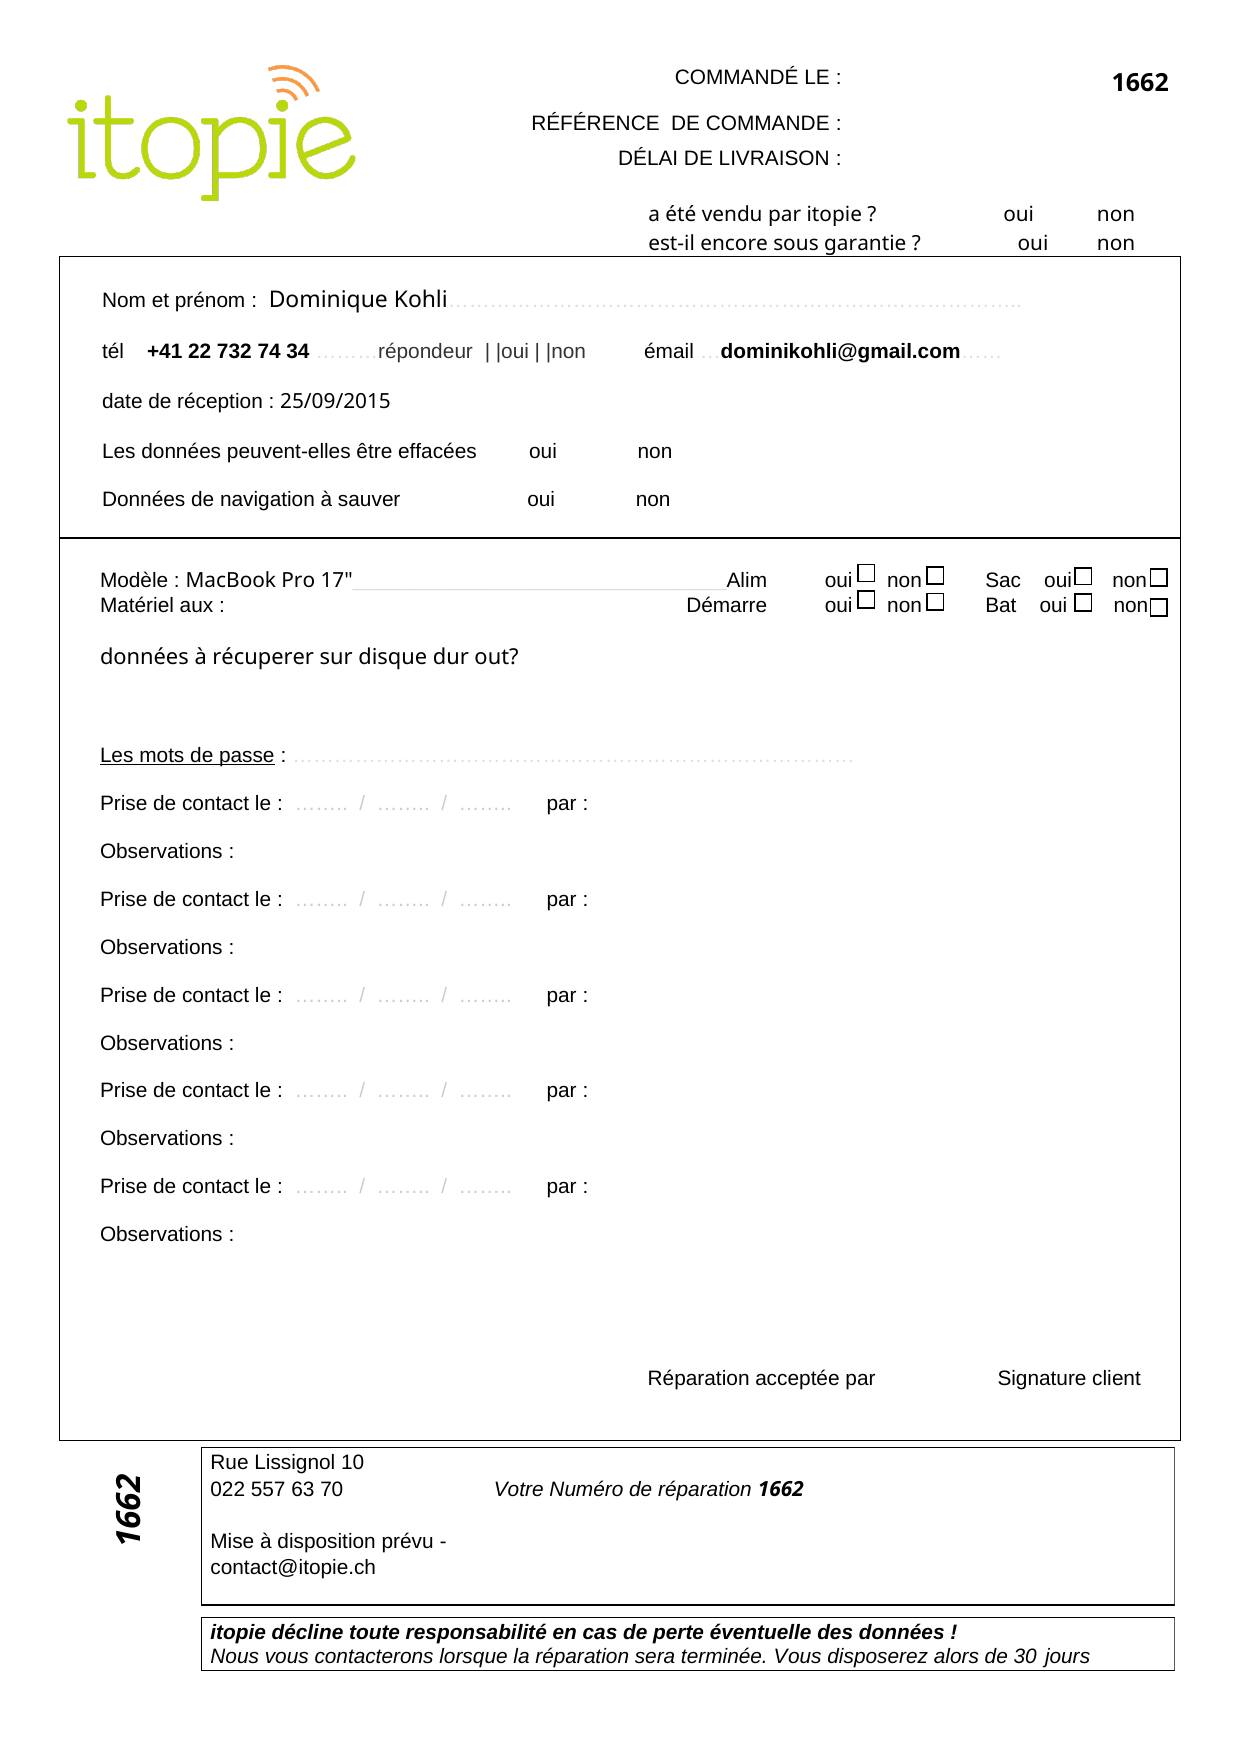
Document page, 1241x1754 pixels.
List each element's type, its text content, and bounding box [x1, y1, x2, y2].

text Observations : [60, 1027, 1180, 1054]
table_cell itopie décline toute responsabilité en cas de perte éventuelle des données ! Nous vous contacterons lorsque la réparation sera terminée. Vous disposerez alors de 30 jours [195, 1611, 1180, 1677]
text Réparation acceptée par Signature client [60, 1363, 1180, 1390]
text Modèle : MacBook Pro 17" Alim oui non Sac oui non [60, 562, 856, 590]
text a été vendu par itopie ? oui non [59, 199, 1181, 228]
text Observations : [60, 1123, 1180, 1150]
text Observations : [60, 931, 1180, 958]
table_cell [847, 105, 1180, 140]
table_cell DÉLAI DE LIVRAISON : [490, 140, 847, 175]
text Prise de contact le : …….. / …….. / …….. par : [60, 1075, 1180, 1102]
text Prise de contact le : …….. / …….. / …….. par : [60, 1171, 1180, 1198]
text Modèle : MacBook Pro 17" Alim oui non Sac oui non [948, 562, 1180, 590]
text date de réception : 25/09/2015 [60, 383, 1180, 415]
table_header 1662 [847, 59, 1180, 104]
text Observations : [60, 836, 1180, 863]
text Matériel aux : Démarre oui non Bat oui non [60, 590, 1180, 617]
text tél +41 22 732 74 34 ………répondeur | |oui | |non émail …dominikohli@gmail.com…… [60, 335, 1180, 362]
text Prise de contact le : …….. / …….. / …….. par : [60, 788, 1180, 815]
picture [67, 65, 356, 201]
table_header COMMANDÉ LE : [490, 59, 847, 104]
text Prise de contact le : …….. / …….. / …….. par : [60, 979, 1180, 1006]
text Observations : [60, 1219, 1180, 1246]
text Les mots de passe : ……………………………………………………………………… [60, 740, 1180, 767]
text données à récuperer sur disque dur out? [60, 638, 1180, 671]
text Modèle : MacBook Pro 17" Alim oui non Sac oui non [879, 562, 925, 590]
table_header 1662 [59, 1441, 195, 1677]
table_cell [847, 140, 1180, 175]
text Prise de contact le : …….. / …….. / …….. par : [60, 883, 1180, 911]
text Les données peuvent-elles être effacées oui non [60, 436, 1180, 463]
text Nom et prénom : Dominique Kohli……………………………………………………………………….. [60, 280, 1180, 314]
text Données de navigation à sauver oui non [60, 484, 1180, 511]
table_header Rue Lissignol 10 022 557 63 70 Votre Numéro de réparation 1662 Mise à disposition prévu - contact@itopie.ch [195, 1441, 1180, 1611]
table_cell RÉFÉRENCE DE COMMANDE : [490, 105, 847, 140]
text est-il encore sous garantie ? oui non [59, 228, 1181, 256]
